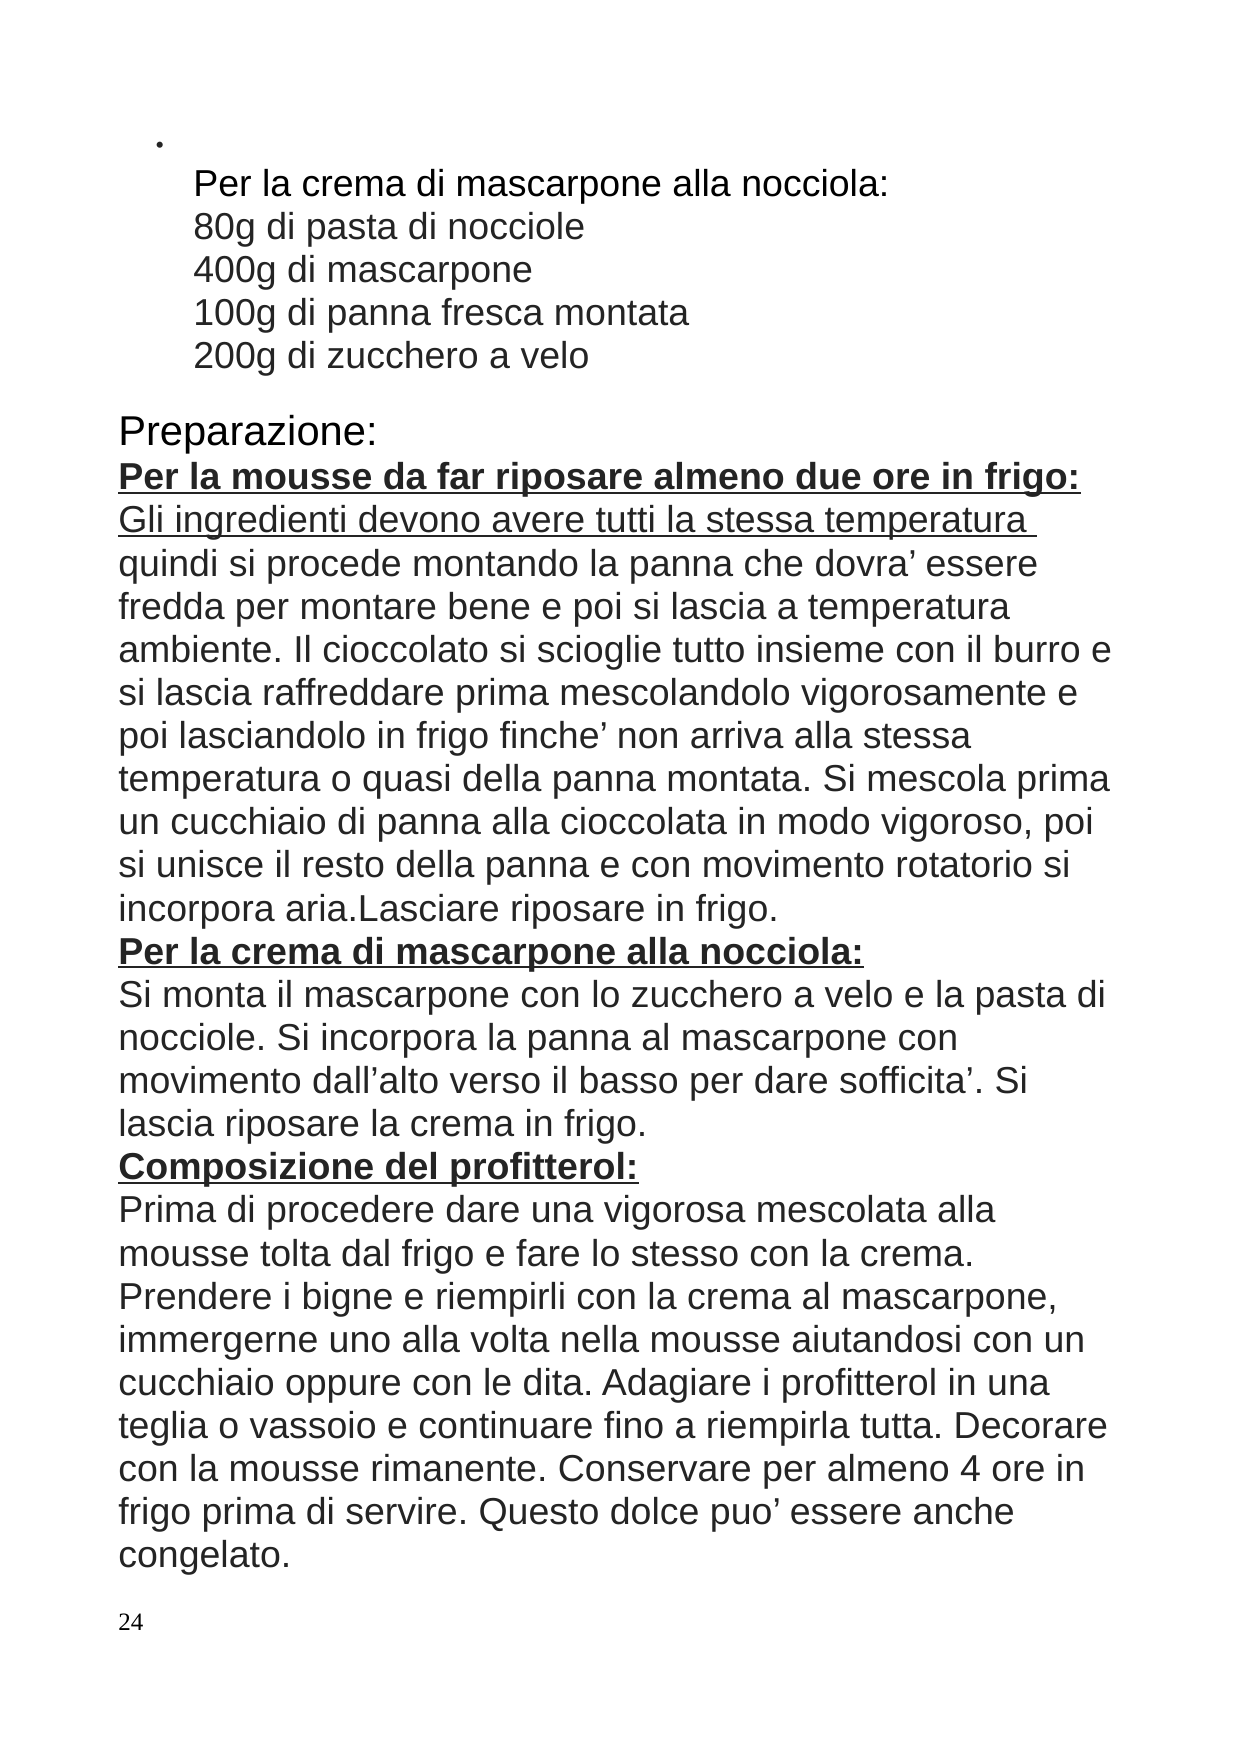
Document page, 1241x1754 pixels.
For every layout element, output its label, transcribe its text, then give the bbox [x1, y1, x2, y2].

text Preparazione: Per la mousse da far riposare almeno due ore in frigo: Gli ingredienti devono avere tutti la stessa temperatura quindi si procede montando la panna che dovra’ essere fredda per montare bene e poi si lascia a temperatura ambiente. Il cioccolato si scioglie tutto insieme con il burro e si lascia raffreddare prima mescolandolo vigorosamente e poi lasciandolo in frigo finche’ non arriva alla stessa temperatura o quasi della panna montata. Si mescola prima un cucchiaio di panna alla cioccolata in modo vigoroso, poi si unisce il resto della panna e con movimento rotatorio si incorpora aria.Lasciare riposare in frigo. Per la crema di mascarpone alla nocciola: Si monta il mascarpone con lo zucchero a velo e la pasta di nocciole. Si incorpora la panna al mascarpone con movimento dall’alto verso il basso per dare sofficita’. Si lascia riposare la crema in frigo. Composizione del profitterol: Prima di procedere dare una vigorosa mescolata alla mousse tolta dal frigo e fare lo stesso con la crema. Prendere i bigne e riempirli con la crema al mascarpone, immergerne uno alla volta nella mousse aiutandosi con un cucchiaio oppure con le dita. Adagiare i profitterol in una teglia o vassoio e continuare fino a riempirla tutta. Decorare con la mousse rimanente. Conservare per almeno 4 ore in frigo prima di servire. Questo dolce puo’ essere anche congelato. [118, 407, 1122, 1576]
list Per la crema di mascarpone alla nocciola: 80g di pasta di nocciole 400g di mascarpone 100g di panna fresca montata 200g di zucchero a velo [156, 118, 1122, 377]
